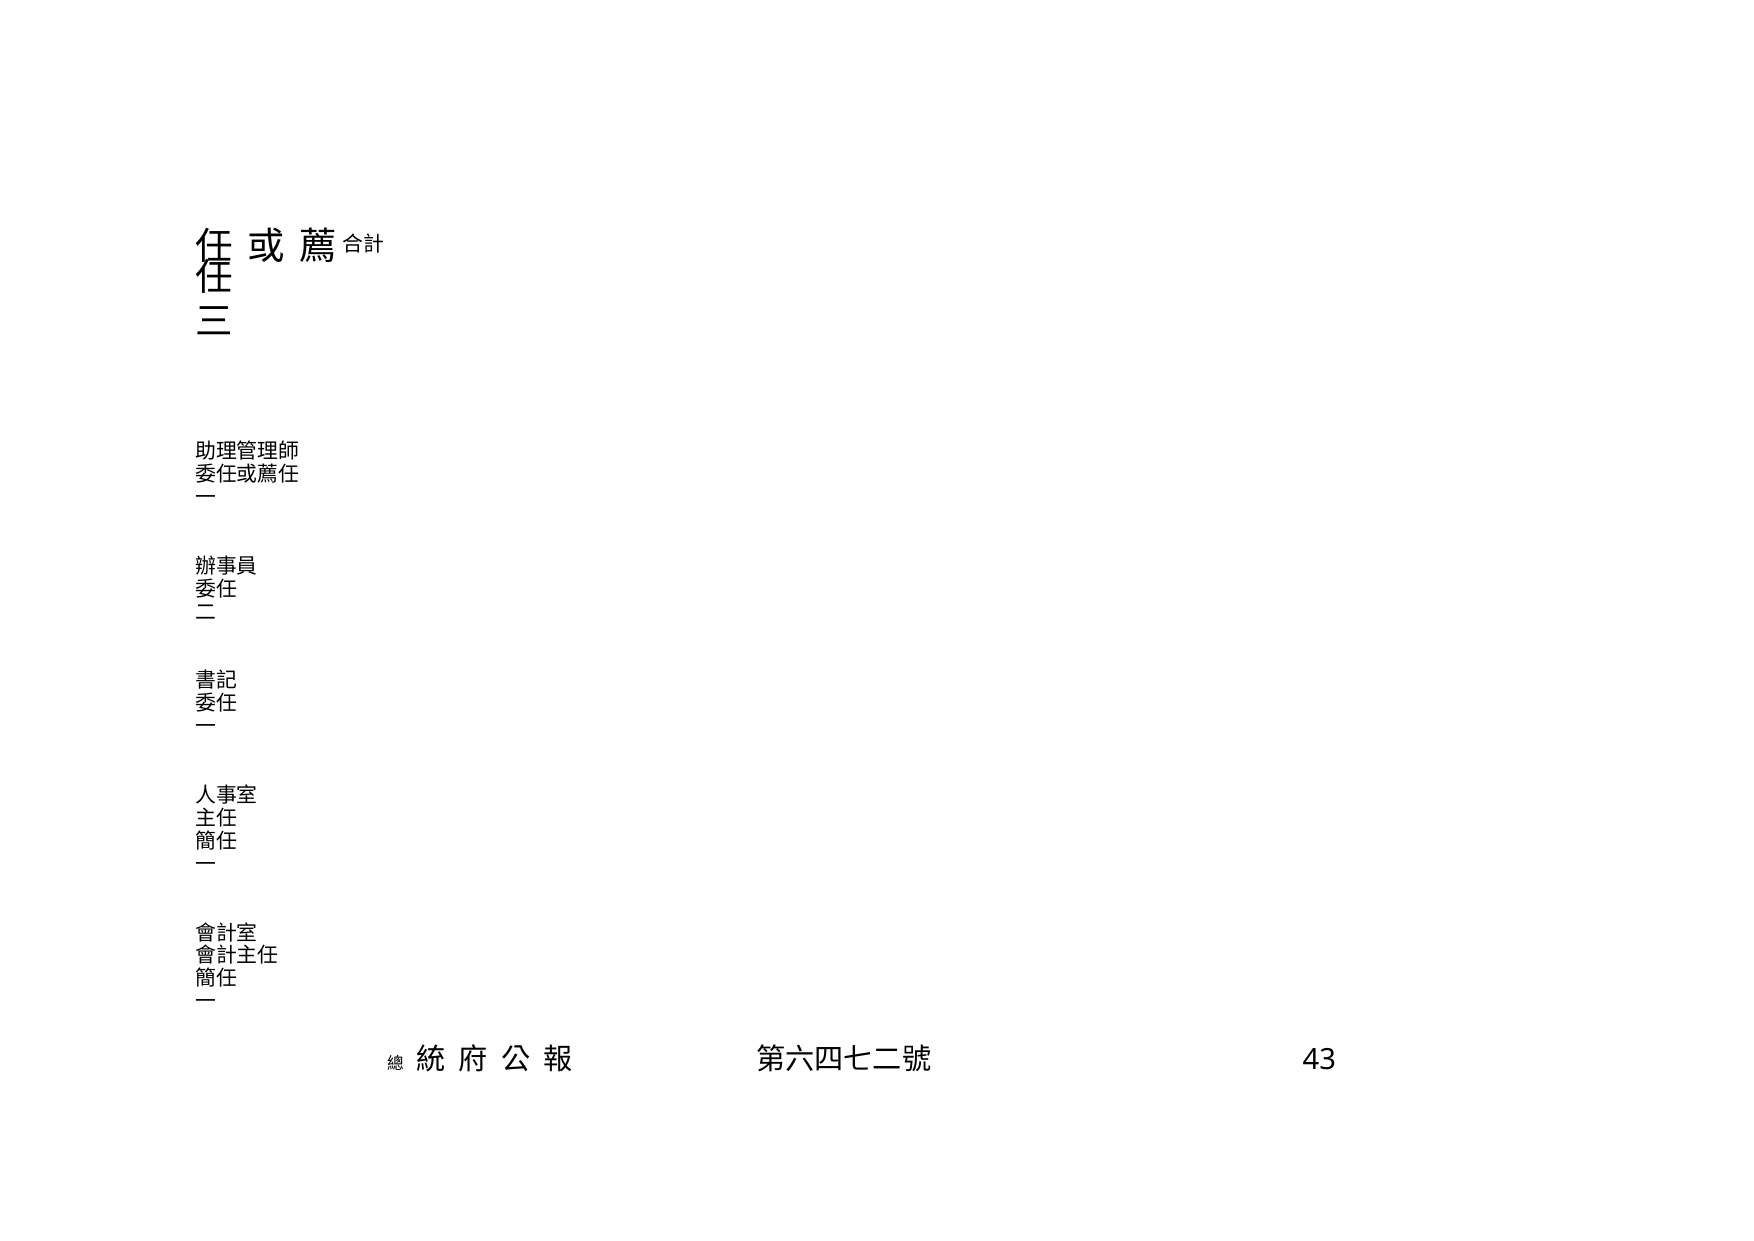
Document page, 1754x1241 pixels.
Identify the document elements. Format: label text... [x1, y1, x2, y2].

table_header 任或薦任 三 助理管理師 委任或薦任 一 辦事員 委任 二 書記 委任 一 人事室 主任 簡任 一 會計室 會計主任 簡任 一 [192, 222, 340, 1013]
table_header 合計 [340, 222, 852, 1013]
